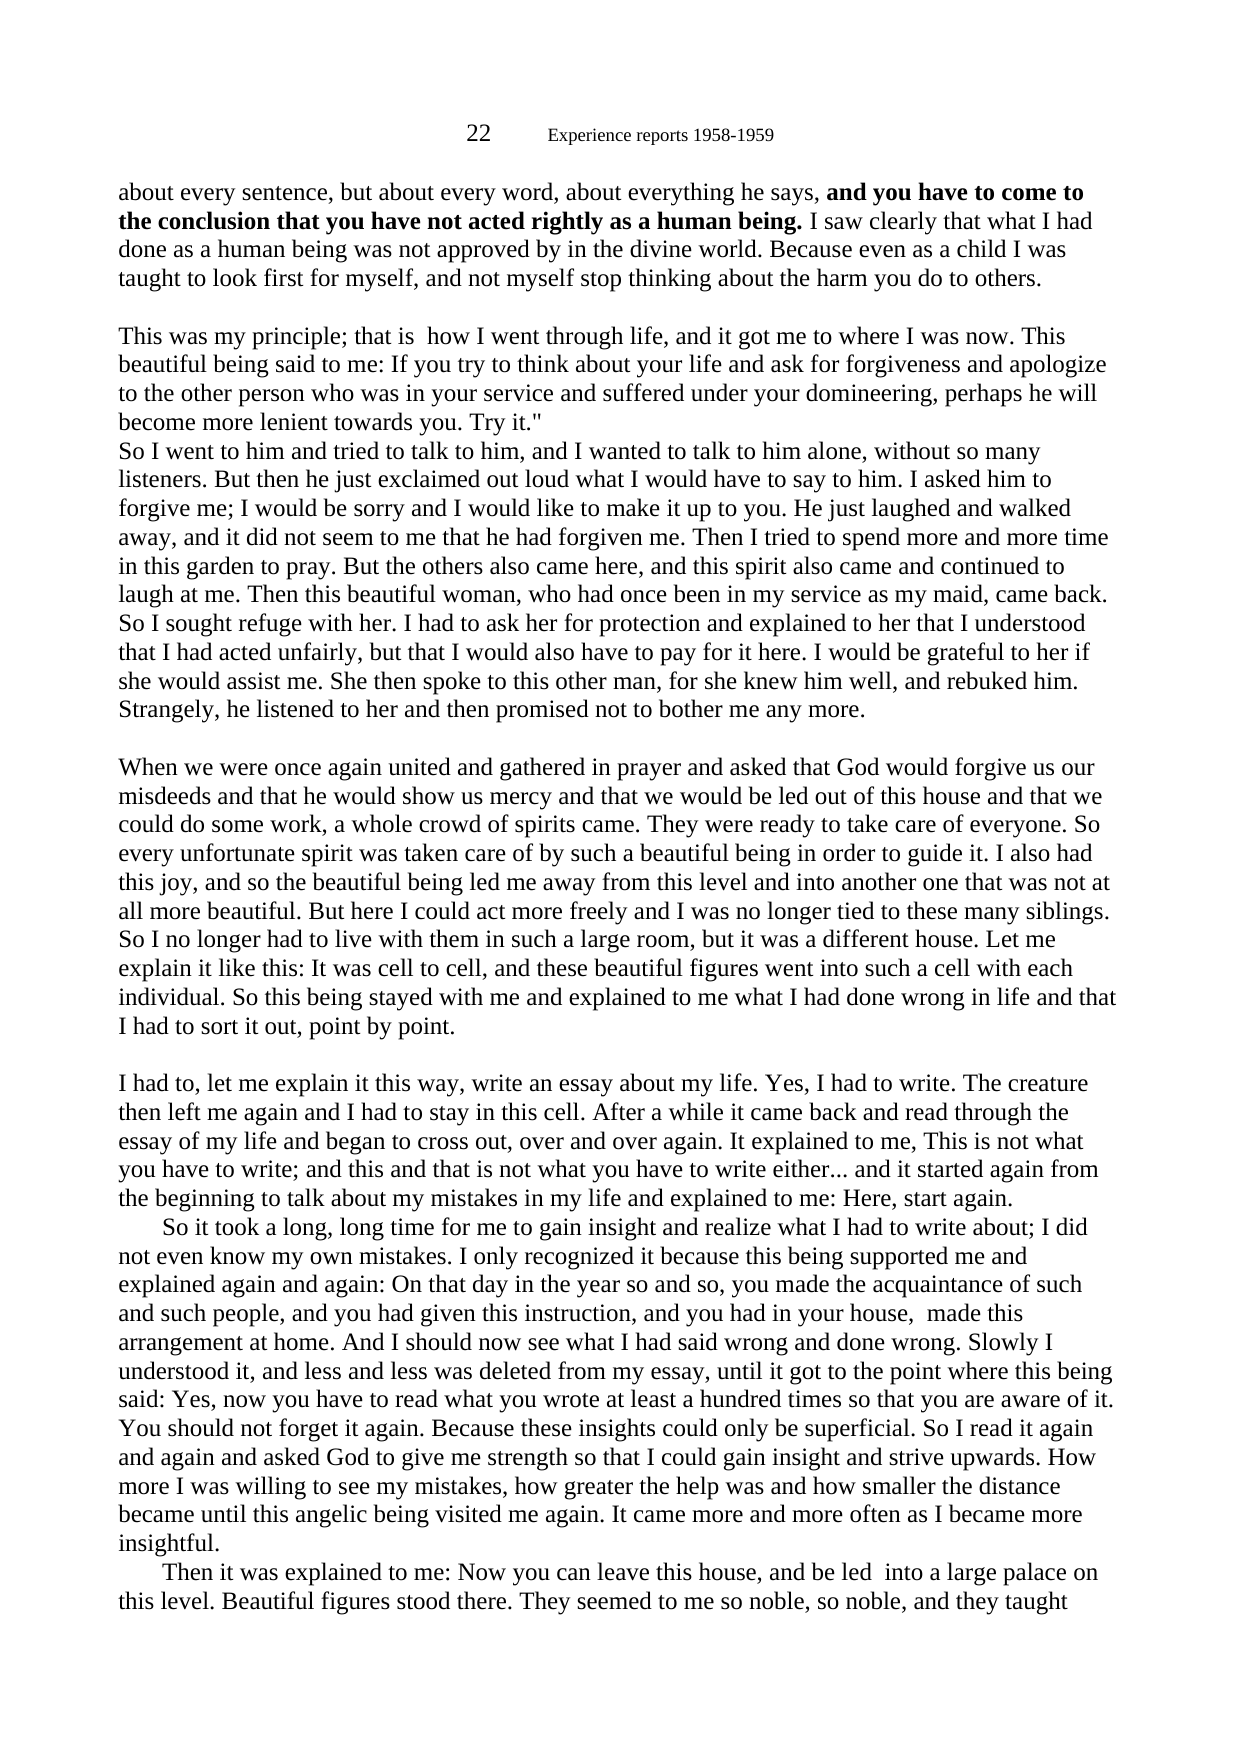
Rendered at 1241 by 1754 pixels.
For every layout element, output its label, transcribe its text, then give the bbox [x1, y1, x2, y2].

text This was my principle; that is how I went through life, and it got me to where I was now. This beautiful being said to me: If you try to think about your life and ask for forgiveness and apologize to the other person who was in your service and suffered under your domineering, perhaps he will become more lenient towards you. Try it." [118, 321, 1122, 436]
text So it took a long, long time for me to gain insight and realize what I had to write about; I did not even know my own mistakes. I only recognized it because this being supported me and explained again and again: On that day in the year so and so, you made the acquaintance of such and such people, and you had given this instruction, and you had in your house, made this arrangement at home. And I should now see what I had said wrong and done wrong. Slowly I understood it, and less and less was deleted from my essay, until it got to the point where this being said: Yes, now you have to read what you wrote at least a hundred times so that you are aware of it. You should not forget it again. Because these insights could only be superficial. So I read it again and again and asked God to give me strength so that I could gain insight and strive upwards. How more I was willing to see my mistakes, how greater the help was and how smaller the distance became until this angelic being visited me again. It came more and more often as I became more insightful. [118, 1212, 1122, 1557]
text So I went to him and tried to talk to him, and I wanted to talk to him alone, without so many listeners. But then he just exclaimed out loud what I would have to say to him. I asked him to forgive me; I would be sorry and I would like to make it up to you. He just laughed and walked away, and it did not seem to me that he had forgiven me. Then I tried to spend more and more time in this garden to pray. But the others also came here, and this spirit also came and continued to laugh at me. Then this beautiful woman, who had once been in my service as my maid, came back. So I sought refuge with her. I had to ask her for protection and explained to her that I understood that I had acted unfairly, but that I would also have to pay for it here. I would be grateful to her if she would assist me. She then spoke to this other man, for she knew him well, and rebuked him. Strangely, he listened to her and then promised not to bother me any more. [118, 436, 1122, 723]
text I had to, let me explain it this way, write an essay about my life. Yes, I had to write. The creature then left me again and I had to stay in this cell. After a while it came back and read through the essay of my life and began to cross out, over and over again. It explained to me, This is not what you have to write; and this and that is not what you have to write either... and it started again from the beginning to talk about my mistakes in my life and explained to me: Here, start again. [118, 1068, 1122, 1212]
text When we were once again united and gathered in prayer and asked that God would forgive us our misdeeds and that he would show us mercy and that we would be led out of this house and that we could do some work, a whole crowd of spirits came. They were ready to take care of everyone. So every unfortunate spirit was taken care of by such a beautiful being in order to guide it. I also had this joy, and so the beautiful being led me away from this level and into another one that was not at all more beautiful. But here I could act more freely and I was no longer tied to these many siblings. So I no longer had to live with them in such a large room, but it was a different house. Let me explain it like this: It was cell to cell, and these beautiful figures went into such a cell with each individual. So this being stayed with me and explained to me what I had done wrong in life and that I had to sort it out, point by point. [118, 752, 1122, 1039]
text Then it was explained to me: Now you can leave this house, and be led into a large palace on this level. Beautiful figures stood there. They seemed to me so noble, so noble, and they taught [118, 1557, 1122, 1614]
text about every sentence, but about every word, about everything he says, and you have to come to the conclusion that you have not acted rightly as a human being. I saw clearly that what I had done as a human being was not approved by in the divine world. Because even as a child I was taught to look first for myself, and not myself stop thinking about the harm you do to others. [118, 177, 1122, 292]
